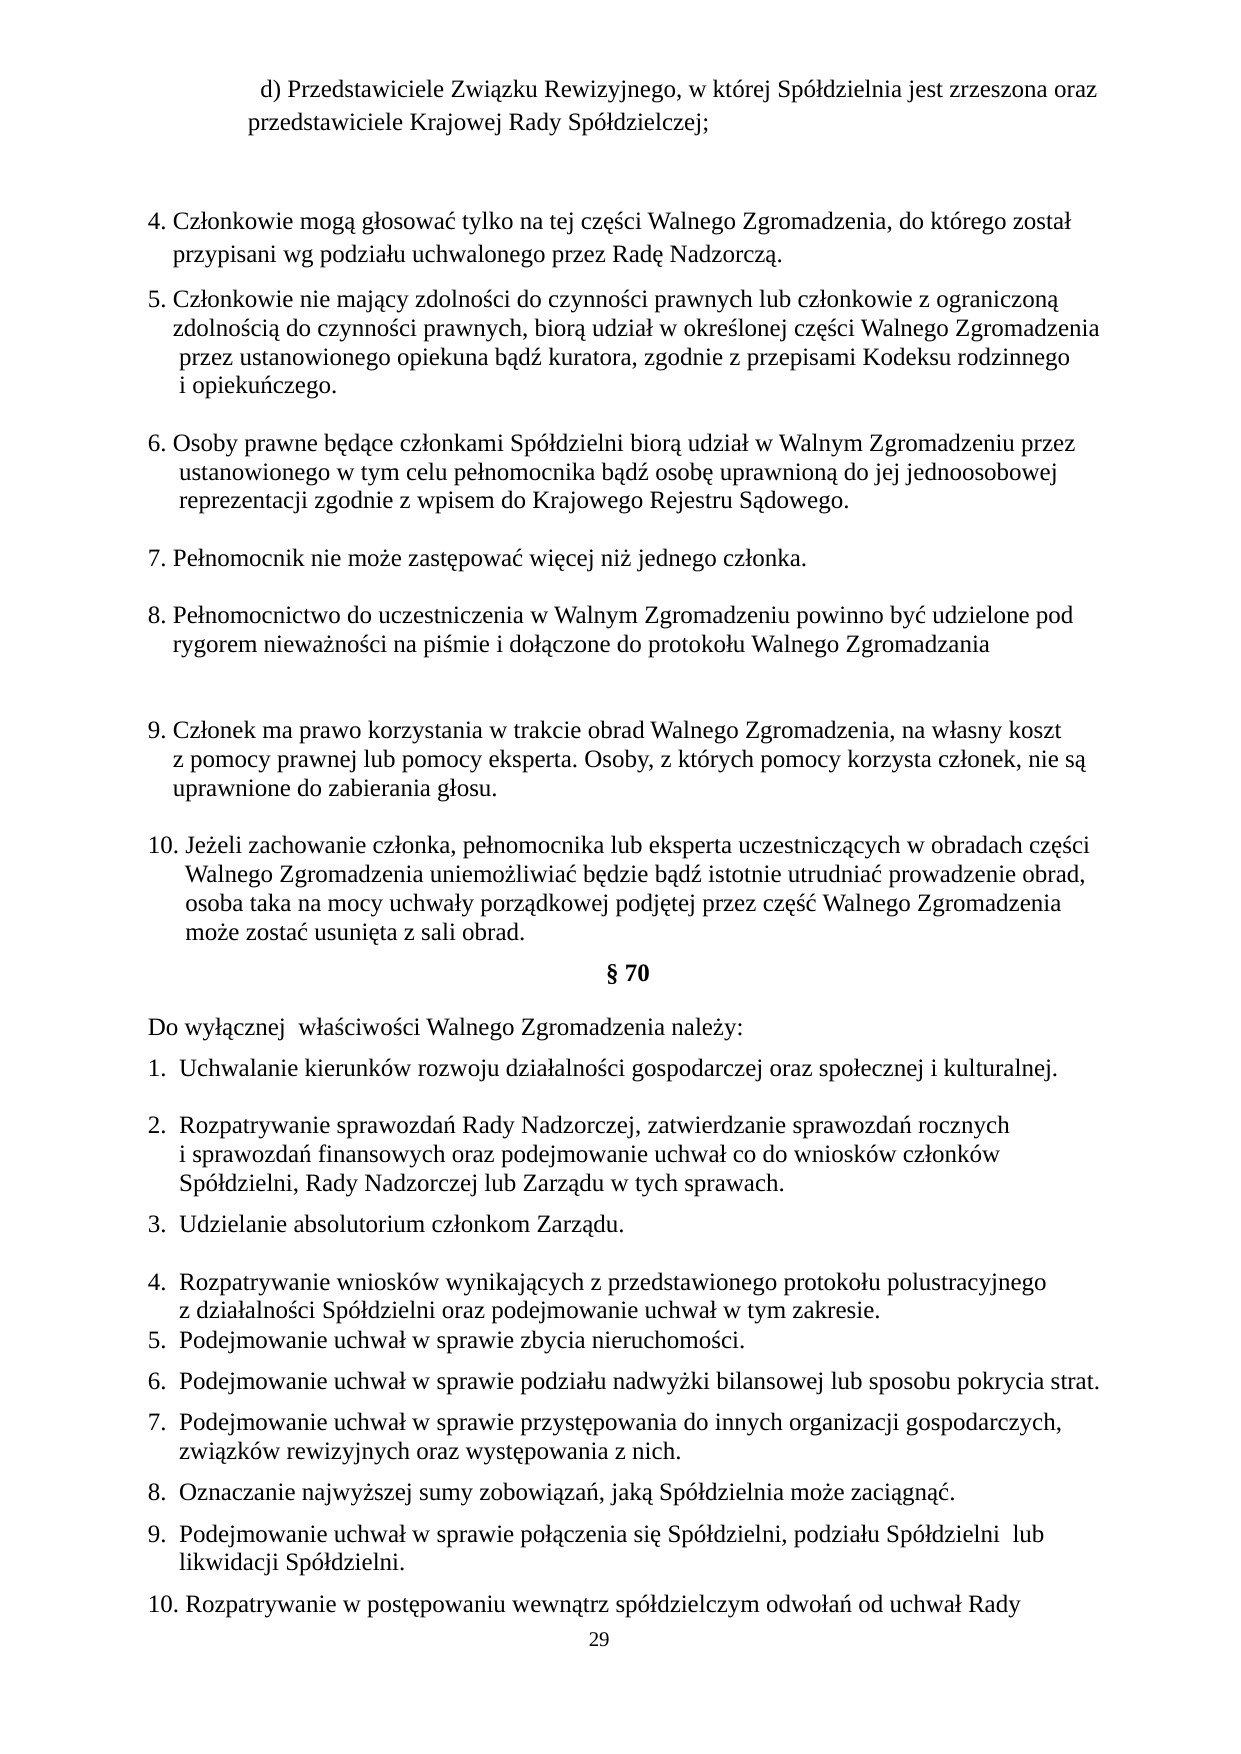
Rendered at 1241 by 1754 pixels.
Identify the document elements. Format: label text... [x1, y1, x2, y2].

text 3. Udzielanie absolutorium członkom Zarządu. [148, 1209, 1107, 1238]
text 9. Podejmowanie uchwał w sprawie połączenia się Spółdzielni, podziału Spółdzielni lub [148, 1519, 1107, 1547]
text 8. Oznaczanie najwyższej sumy zobowiązań, jaką Spółdzielnia może zaciągnąć. [148, 1477, 1107, 1506]
text 4. Członkowie mogą głosować tylko na tej części Walnego Zgromadzenia, do którego został [148, 206, 1107, 234]
text z pomocy prawnej lub pomocy eksperta. Osoby, z których pomocy korzysta członek, nie są [148, 744, 1107, 773]
text likwidacji Spółdzielni. [148, 1547, 1107, 1576]
text 5. Podejmowanie uchwał w sprawie zbycia nieruchomości. [148, 1325, 1107, 1354]
text i sprawozdań finansowych oraz podejmowanie uchwał co do wniosków członków [148, 1139, 1107, 1168]
text przez ustanowionego opiekuna bądź kuratora, zgodnie z przepisami Kodeksu rodzinnego [148, 342, 1107, 371]
text 4. Rozpatrywanie wniosków wynikających z przedstawionego protokołu polustracyjnego [148, 1267, 1107, 1296]
text 6. Osoby prawne będące członkami Spółdzielni biorą udział w Walnym Zgromadzeniu przez [148, 428, 1107, 457]
text przypisani wg podziału uchwalonego przez Radę Nadzorczą. [148, 239, 1107, 268]
text może zostać usunięta z sali obrad. [148, 917, 1107, 946]
text zdolnością do czynności prawnych, biorą udział w określonej części Walnego Zgromadzenia [148, 313, 1107, 342]
text 5. Członkowie nie mający zdolności do czynności prawnych lub członkowie z ograniczoną [148, 284, 1107, 313]
text 7. Podejmowanie uchwał w sprawie przystępowania do innych organizacji gospodarczych, [148, 1407, 1107, 1436]
text reprezentacji zgodnie z wpisem do Krajowego Rejestru Sądowego. [148, 486, 1107, 514]
text 1. Uchwalanie kierunków rozwoju działalności gospodarczej oraz społecznej i kulturalnej. [148, 1053, 1107, 1082]
text Walnego Zgromadzenia uniemożliwiać będzie bądź istotnie utrudniać prowadzenie obrad, [148, 859, 1107, 888]
text 10. Jeżeli zachowanie członka, pełnomocnika lub eksperta uczestniczących w obradach części [148, 831, 1107, 859]
text § 70 [148, 958, 1107, 987]
text 9. Członek ma prawo korzystania w trakcie obrad Walnego Zgromadzenia, na własny koszt [148, 716, 1107, 744]
text 6. Podejmowanie uchwał w sprawie podziału nadwyżki bilansowej lub sposobu pokrycia strat. [148, 1366, 1107, 1395]
text przedstawiciele Krajowej Rady Spółdzielczej; [148, 107, 1107, 136]
text 10. Rozpatrywanie w postępowaniu wewnątrz spółdzielczym odwołań od uchwał Rady [148, 1589, 1107, 1617]
text 2. Rozpatrywanie sprawozdań Rady Nadzorczej, zatwierdzanie sprawozdań rocznych [148, 1111, 1107, 1139]
text i opiekuńczego. [148, 371, 1107, 399]
text rygorem nieważności na piśmie i dołączone do protokołu Walnego Zgromadzania [148, 629, 1107, 658]
text osoba taka na mocy uchwały porządkowej podjętej przez część Walnego Zgromadzenia [148, 888, 1107, 917]
text ustanowionego w tym celu pełnomocnika bądź osobę uprawnioną do jej jednoosobowej [148, 457, 1107, 486]
text z działalności Spółdzielni oraz podejmowanie uchwał w tym zakresie. [148, 1296, 1107, 1324]
text 8. Pełnomocnictwo do uczestniczenia w Walnym Zgromadzeniu powinno być udzielone pod [148, 601, 1107, 629]
text d) Przedstawiciele Związku Rewizyjnego, w której Spółdzielnia jest zrzeszona oraz [185, 74, 1107, 102]
text Spółdzielni, Rady Nadzorczej lub Zarządu w tych sprawach. [148, 1168, 1107, 1197]
text uprawnione do zabierania głosu. [148, 773, 1107, 802]
text 7. Pełnomocnik nie może zastępować więcej niż jednego członka. [148, 543, 1107, 572]
text Do wyłącznej właściwości Walnego Zgromadzenia należy: [148, 1012, 1107, 1041]
text związków rewizyjnych oraz występowania z nich. [148, 1436, 1107, 1465]
